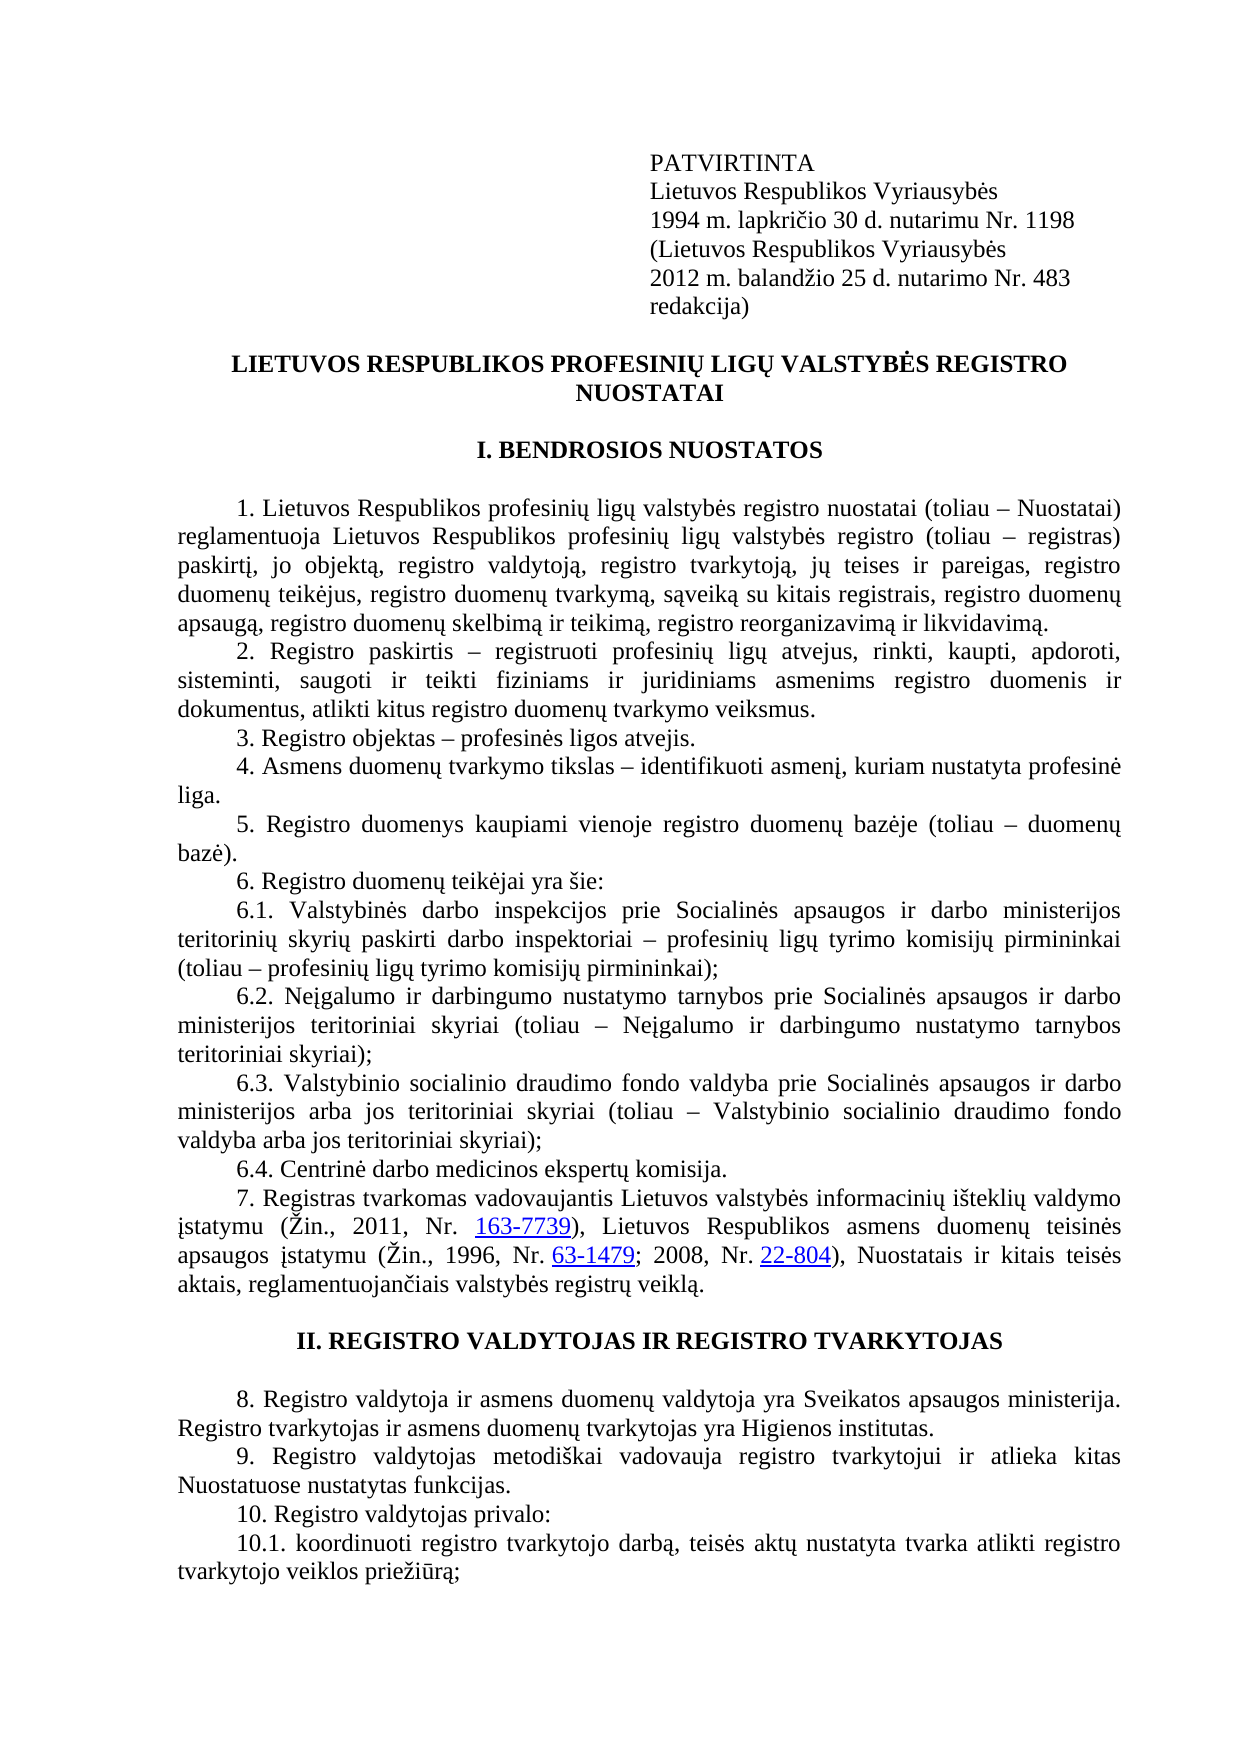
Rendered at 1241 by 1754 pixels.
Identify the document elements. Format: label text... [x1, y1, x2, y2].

text 9. Registro valdytojas metodiškai vadovauja registro tvarkytojui ir atlieka kitas Nuostatuose nustatytas funkcijas. [177, 1441, 1122, 1499]
text 1994 m. lapkričio 30 d. nutarimu Nr. 1198 [649, 205, 1122, 234]
text 5. Registro duomenys kaupiami vienoje registro duomenų bazėje (toliau – duomenų bazė). [177, 809, 1122, 866]
text II. REGISTRO VALDYTOJAS IR REGISTRO TVARKYTOJAS [177, 1326, 1122, 1355]
text 6.3. Valstybinio socialinio draudimo fondo valdyba prie Socialinės apsaugos ir darbo ministerijos arba jos teritoriniai skyriai (toliau – Valstybinio socialinio draudimo fondo valdyba arba jos teritoriniai skyriai); [177, 1068, 1122, 1154]
text 8. Registro valdytoja ir asmens duomenų valdytoja yra Sveikatos apsaugos ministerija. Registro tvarkytojas ir asmens duomenų tvarkytojas yra Higienos institutas. [177, 1384, 1122, 1441]
text (Lietuvos Respublikos Vyriausybės [649, 234, 1122, 263]
text 6. Registro duomenų teikėjai yra šie: [177, 866, 1122, 895]
text 7. Registras tvarkomas vadovaujantis Lietuvos valstybės informacinių išteklių valdymo įstatymu (Žin., 2011, Nr. 163-7739), Lietuvos Respublikos asmens duomenų teisinės apsaugos įstatymu (Žin., 1996, Nr. 63-1479; 2008, Nr. 22-804), Nuostatais ir kitais teisės aktais, reglamentuojančiais valstybės registrų veiklą. [177, 1183, 1122, 1298]
text I. BENDROSIOS NUOSTATOS [177, 435, 1122, 464]
text 2012 m. balandžio 25 d. nutarimo Nr. 483 redakcija) [649, 263, 1122, 320]
text PATVIRTINTA [649, 148, 1122, 176]
text LIETUVOS RESPUBLIKOS PROFESINIŲ LIGŲ VALSTYBĖS REGISTRO NUOSTATAI [177, 349, 1122, 406]
text 2. Registro paskirtis – registruoti profesinių ligų atvejus, rinkti, kaupti, apdoroti, sisteminti, saugoti ir teikti fiziniams ir juridiniams asmenims registro duomenis ir dokumentus, atlikti kitus registro duomenų tvarkymo veiksmus. [177, 636, 1122, 723]
text 6.4. Centrinė darbo medicinos ekspertų komisija. [177, 1154, 1122, 1183]
text 10.1. koordinuoti registro tvarkytojo darbą, teisės aktų nustatyta tvarka atlikti registro tvarkytojo veiklos priežiūrą; [177, 1528, 1122, 1585]
text 6.1. Valstybinės darbo inspekcijos prie Socialinės apsaugos ir darbo ministerijos teritorinių skyrių paskirti darbo inspektoriai – profesinių ligų tyrimo komisijų pirmininkai (toliau – profesinių ligų tyrimo komisijų pirmininkai); [177, 895, 1122, 981]
text 1. Lietuvos Respublikos profesinių ligų valstybės registro nuostatai (toliau – Nuostatai) reglamentuoja Lietuvos Respublikos profesinių ligų valstybės registro (toliau – registras) paskirtį, jo objektą, registro valdytoją, registro tvarkytoją, jų teises ir pareigas, registro duomenų teikėjus, registro duomenų tvarkymą, sąveiką su kitais registrais, registro duomenų apsaugą, registro duomenų skelbimą ir teikimą, registro reorganizavimą ir likvidavimą. [177, 493, 1122, 636]
text 10. Registro valdytojas privalo: [177, 1499, 1122, 1528]
text 6.2. Neįgalumo ir darbingumo nustatymo tarnybos prie Socialinės apsaugos ir darbo ministerijos teritoriniai skyriai (toliau – Neįgalumo ir darbingumo nustatymo tarnybos teritoriniai skyriai); [177, 981, 1122, 1068]
text 3. Registro objektas – profesinės ligos atvejis. [177, 723, 1122, 751]
text 4. Asmens duomenų tvarkymo tikslas – identifikuoti asmenį, kuriam nustatyta profesinė liga. [177, 751, 1122, 809]
text Lietuvos Respublikos Vyriausybės [649, 176, 1122, 205]
